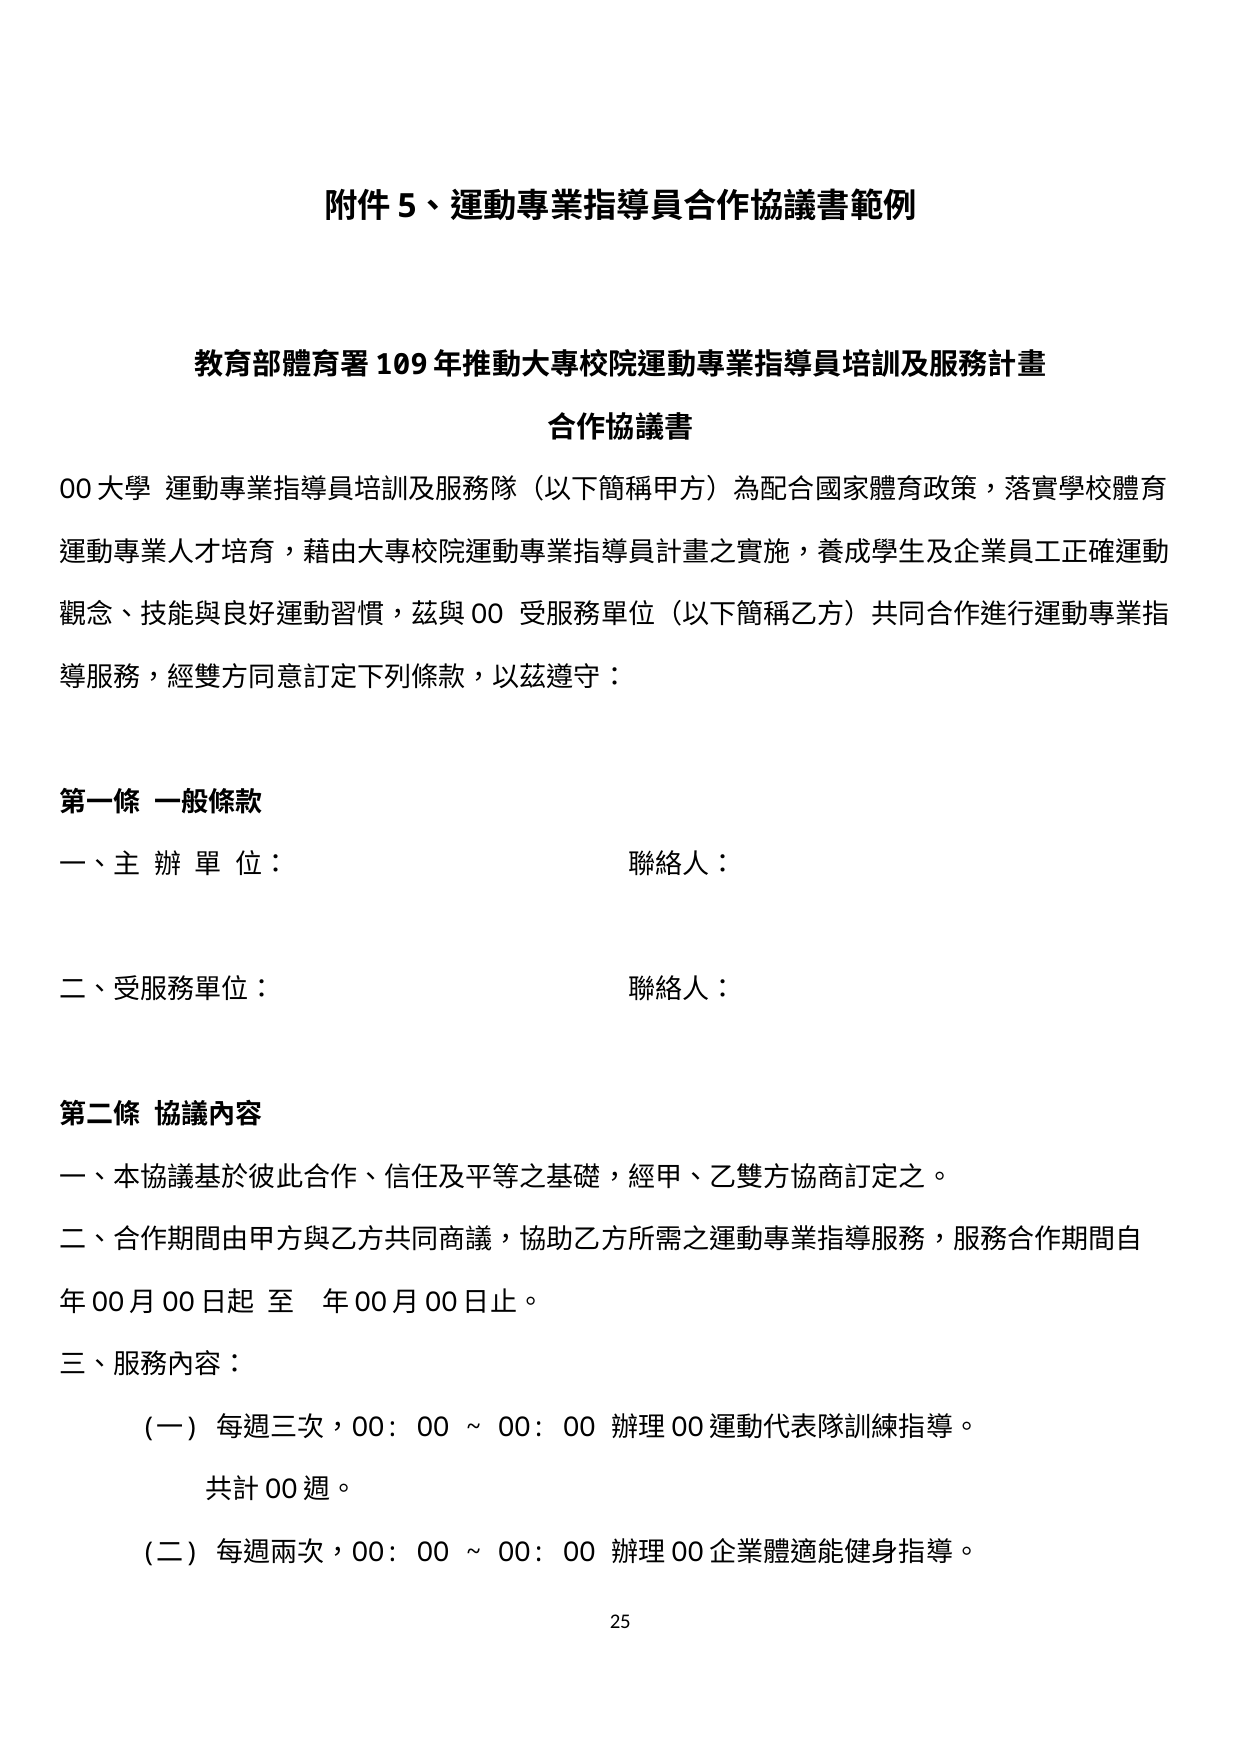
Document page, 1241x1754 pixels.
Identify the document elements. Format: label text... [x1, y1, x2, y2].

text (一) 每週三次，OO: OO ~ OO: OO 辦理OO運動代表隊訓練指導。 [59, 1383, 1181, 1446]
text 第一條 一般條款 [59, 758, 1181, 821]
text 教育部體育署109年推動大專校院運動專業指導員培訓及服務計畫 [59, 321, 1181, 383]
text 一、本協議基於彼此合作、信任及平等之基礎，經甲、乙雙方協商訂定之。 [59, 1133, 1181, 1196]
text (二) 每週兩次，OO: OO ~ OO: OO 辦理OO企業體適能健身指導。 [59, 1508, 1181, 1571]
text 三、服務內容： [59, 1321, 1181, 1383]
subtitle 附件5、運動專業指導員合作協議書範例 [59, 161, 1181, 224]
text 一、主 辦 單 位： 聯絡人： [59, 821, 1181, 883]
text 二、受服務單位： 聯絡人： [59, 946, 1181, 1008]
text 合作協議書 [59, 383, 1181, 446]
text 二、合作期間由甲方與乙方共同商議，協助乙方所需之運動專業指導服務，服務合作期間自 年OO月OO日起 至 年OO月OO日止。 [59, 1196, 1181, 1321]
text 第二條 協議內容 [59, 1071, 1181, 1133]
text 共計OO週。 [59, 1446, 1181, 1508]
text OO大學 運動專業指導員培訓及服務隊（以下簡稱甲方）為配合國家體育政策，落實學校體育運動專業人才培育，藉由大專校院運動專業指導員計畫之實施，養成學生及企業員工正確運動觀念、技能與良好運動習慣，茲與OO 受服務單位（以下簡稱乙方）共同合作進行運動專業指導服務，經雙方同意訂定下列條款，以茲遵守： [59, 446, 1181, 696]
